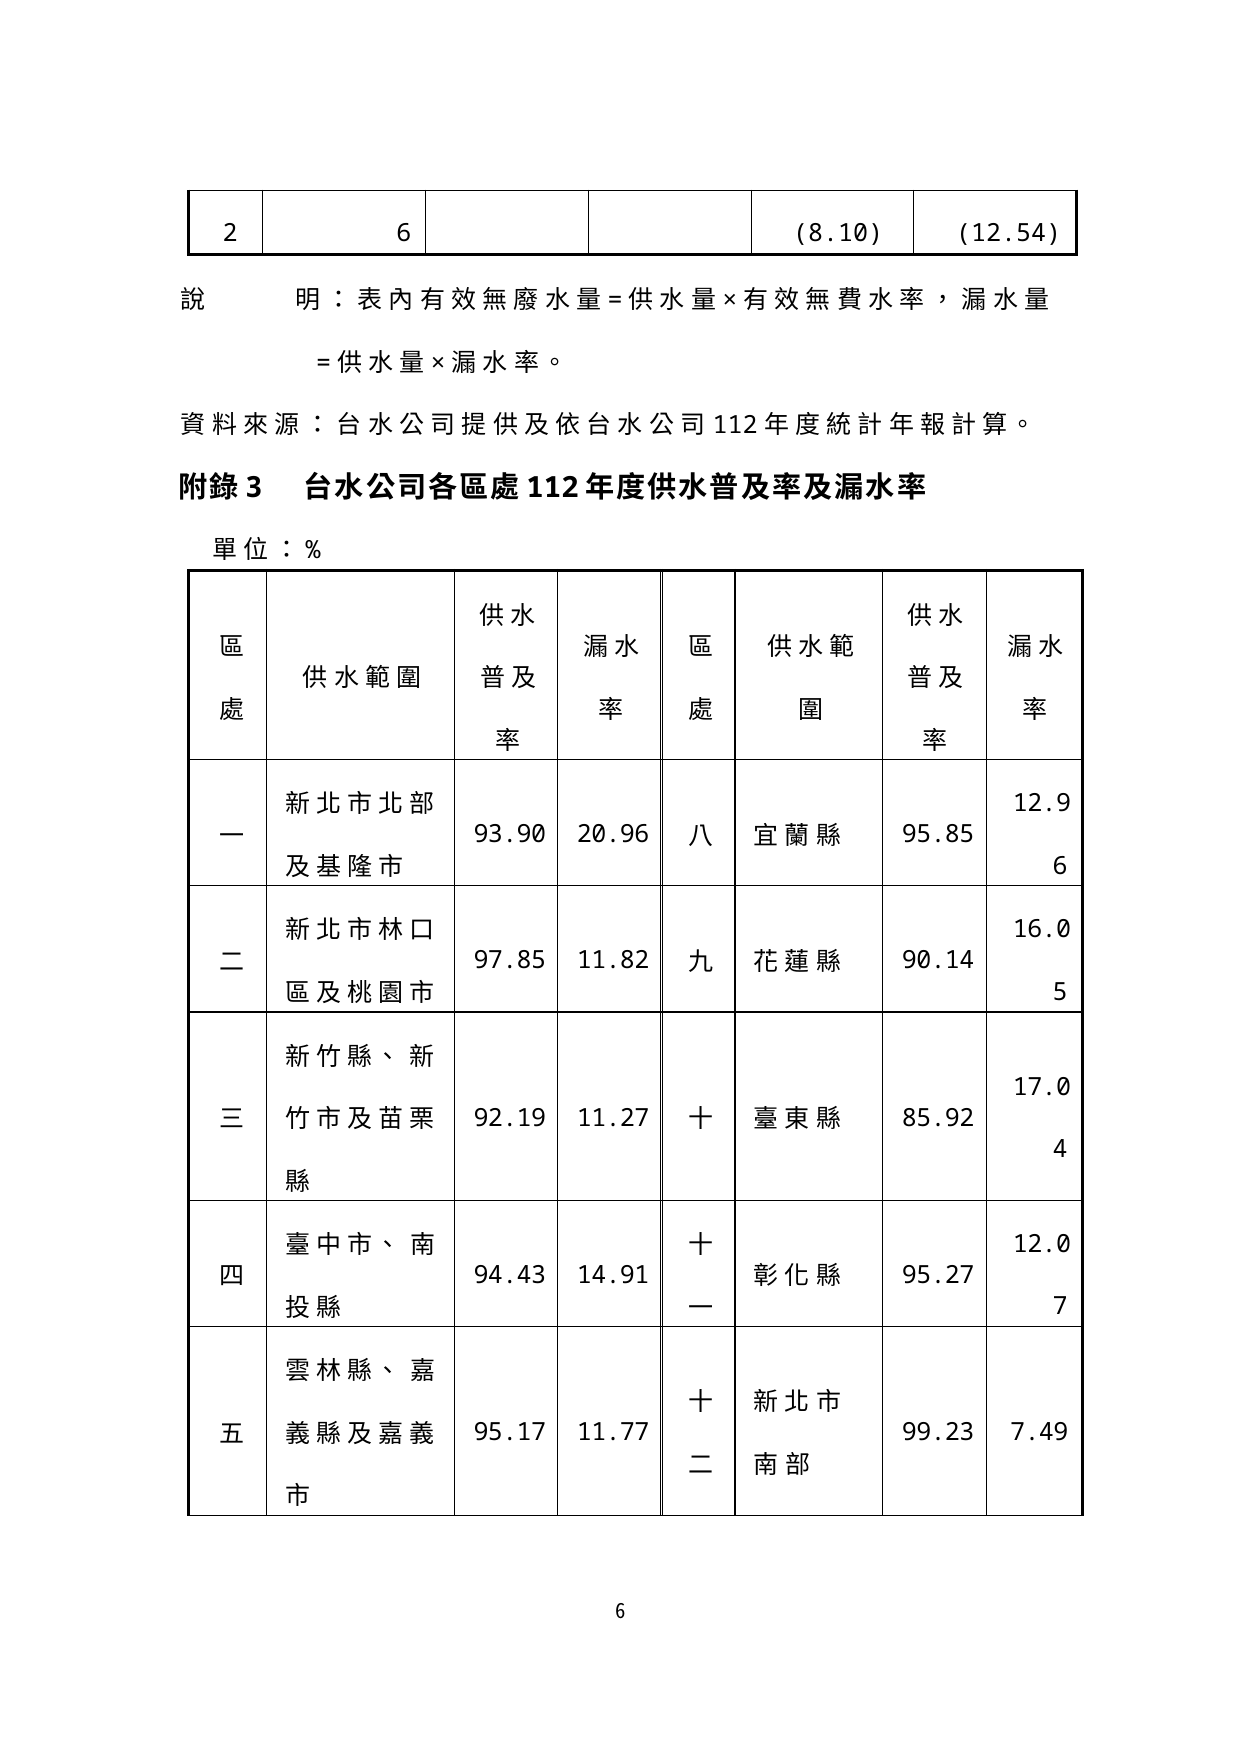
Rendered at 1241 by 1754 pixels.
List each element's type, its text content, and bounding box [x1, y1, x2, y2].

table_cell 94.43 [455, 1201, 557, 1326]
table_cell 十 [663, 1013, 734, 1200]
table_cell 四 [190, 1201, 266, 1326]
table_cell 11.82 [558, 886, 660, 1011]
table_header 供水 普及率 [883, 572, 986, 759]
table_header 供水範圍 [736, 572, 882, 759]
table_cell 12.96 [987, 760, 1081, 885]
table_cell 一 [190, 760, 266, 885]
table_cell (8.10) [752, 191, 913, 253]
text 說 明：表內有效無廢水量=供水量×有效無費水率，漏水量=供水量×漏水率。 [177, 256, 1063, 381]
table_cell 11.27 [558, 1013, 660, 1200]
table_cell 新竹縣、新竹市及苗栗縣 [267, 1013, 454, 1200]
table_cell 14.91 [558, 1201, 660, 1326]
text 資料來源：台水公司提供及依台水公司112年度統計年報計算。 [177, 381, 1063, 444]
table_cell 臺中市、南投縣 [267, 1201, 454, 1326]
table_cell 三 [190, 1013, 266, 1200]
table_cell [426, 191, 588, 253]
table_cell 99.23 [883, 1327, 986, 1514]
table_cell 二 [190, 886, 266, 1011]
table_cell 20.96 [558, 760, 660, 885]
table_cell 臺東縣 [736, 1013, 882, 1200]
table_cell 95.27 [883, 1201, 986, 1326]
table_cell 93.90 [455, 760, 557, 885]
table_cell 花蓮縣 [736, 886, 882, 1011]
table_cell 新北市北部及基隆市 [267, 760, 454, 885]
table_header 區處 [663, 572, 734, 759]
table_cell 11.77 [558, 1327, 660, 1514]
table_cell 十一 [663, 1201, 734, 1326]
table_cell 九 [663, 886, 734, 1011]
table_cell 2 [190, 191, 262, 253]
table_cell 宜蘭縣 [736, 760, 882, 885]
table_header 供水 普及率 [455, 572, 557, 759]
table_cell 新北市林口區及桃園市 [267, 886, 454, 1011]
text 附錄3 台水公司各區處112年度供水普及率及漏水率 單位：% [177, 444, 1063, 569]
table_cell 五 [190, 1327, 266, 1514]
table_cell 85.92 [883, 1013, 986, 1200]
table_cell 17.04 [987, 1013, 1081, 1200]
table_header 區處 [190, 572, 266, 759]
table_cell 95.85 [883, 760, 986, 885]
table_cell 12.07 [987, 1201, 1081, 1326]
table_cell 97.85 [455, 886, 557, 1011]
table_header 漏水率 [987, 572, 1081, 759]
table_cell 90.14 [883, 886, 986, 1011]
table_cell [589, 191, 751, 253]
table_cell 7.49 [987, 1327, 1081, 1514]
table_cell 92.19 [455, 1013, 557, 1200]
table_cell 6 [263, 191, 425, 253]
table_cell 八 [663, 760, 734, 885]
table_header 漏水率 [558, 572, 660, 759]
table_cell 雲林縣、嘉義縣及嘉義市 [267, 1327, 454, 1514]
table_cell 十二 [663, 1327, 734, 1514]
table_header 供水範圍 [267, 572, 454, 759]
table_cell 95.17 [455, 1327, 557, 1514]
table_cell 16.05 [987, 886, 1081, 1011]
table_cell 新北市南部 [736, 1327, 882, 1514]
table_cell (12.54) [914, 191, 1075, 253]
table_cell 彰化縣 [736, 1201, 882, 1326]
